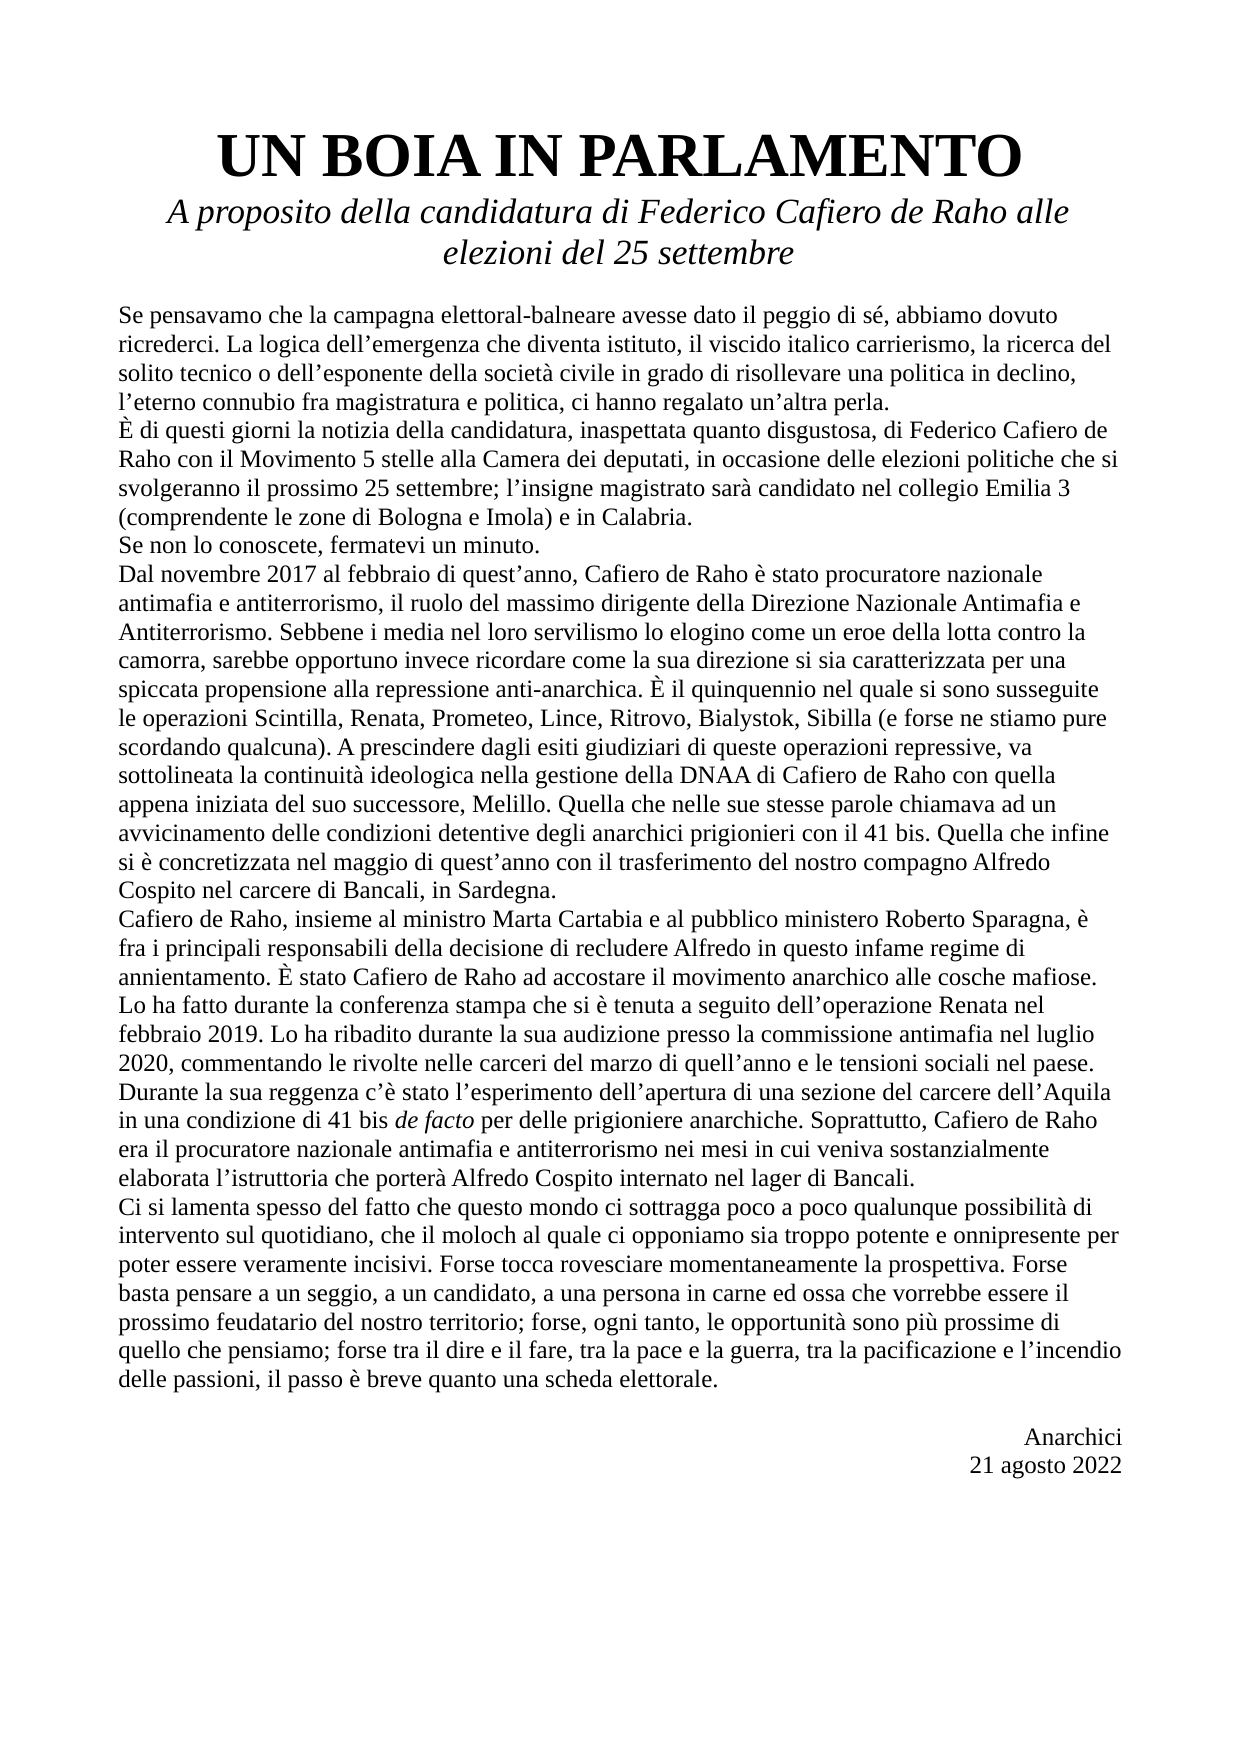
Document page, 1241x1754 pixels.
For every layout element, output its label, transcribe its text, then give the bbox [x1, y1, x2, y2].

text Se pensavamo che la campagna elettoral-balneare avesse dato il peggio di sé, abbiamo dovuto ricrederci. La logica dell’emergenza che diventa istituto, il viscido italico carrierismo, la ricerca del solito tecnico o dell’esponente della società civile in grado di risollevare una politica in declino, l’eterno connubio fra magistratura e politica, ci hanno regalato un’altra perla. [118, 301, 1122, 416]
text Anarchici [118, 1422, 1122, 1451]
text UN BOIA IN PARLAMENTO [118, 118, 1122, 190]
text Dal novembre 2017 al febbraio di quest’anno, Cafiero de Raho è stato procuratore nazionale antimafia e antiterrorismo, il ruolo del massimo dirigente della Direzione Nazionale Antimafia e Antiterrorismo. Sebbene i media nel loro servilismo lo elogino come un eroe della lotta contro la camorra, sarebbe opportuno invece ricordare come la sua direzione si sia caratterizzata per una spiccata propensione alla repressione anti-anarchica. È il quinquennio nel quale si sono susseguite le operazioni Scintilla, Renata, Prometeo, Lince, Ritrovo, Bialystok, Sibilla (e forse ne stiamo pure scordando qualcuna). A prescindere dagli esiti giudiziari di queste operazioni repressive, va sottolineata la continuità ideologica nella gestione della DNAA di Cafiero de Raho con quella appena iniziata del suo successore, Melillo. Quella che nelle sue stesse parole chiamava ad un avvicinamento delle condizioni detentive degli anarchici prigionieri con il 41 bis. Quella che infine si è concretizzata nel maggio di quest’anno con il trasferimento del nostro compagno Alfredo Cospito nel carcere di Bancali, in Sardegna. [118, 559, 1122, 904]
text È di questi giorni la notizia della candidatura, inaspettata quanto disgustosa, di Federico Cafiero de Raho con il Movimento 5 stelle alla Camera dei deputati, in occasione delle elezioni politiche che si svolgeranno il prossimo 25 settembre; l’insigne magistrato sarà candidato nel collegio Emilia 3 (comprendente le zone di Bologna e Imola) e in Calabria. [118, 416, 1122, 531]
text A proposito della candidatura di Federico Cafiero de Raho alle elezioni del 25 settembre [118, 190, 1122, 272]
text 21 agosto 2022 [118, 1451, 1122, 1479]
text Ci si lamenta spesso del fatto che questo mondo ci sottragga poco a poco qualunque possibilità di intervento sul quotidiano, che il moloch al quale ci opponiamo sia troppo potente e onnipresente per poter essere veramente incisivi. Forse tocca rovesciare momentaneamente la prospettiva. Forse basta pensare a un seggio, a un candidato, a una persona in carne ed ossa che vorrebbe essere il prossimo feudatario del nostro territorio; forse, ogni tanto, le opportunità sono più prossime di quello che pensiamo; forse tra il dire e il fare, tra la pace e la guerra, tra la pacificazione e l’incendio delle passioni, il passo è breve quanto una scheda elettorale. [118, 1192, 1122, 1393]
text Se non lo conoscete, fermatevi un minuto. [118, 531, 1122, 559]
text Cafiero de Raho, insieme al ministro Marta Cartabia e al pubblico ministero Roberto Sparagna, è fra i principali responsabili della decisione di recludere Alfredo in questo infame regime di annientamento. È stato Cafiero de Raho ad accostare il movimento anarchico alle cosche mafiose. Lo ha fatto durante la conferenza stampa che si è tenuta a seguito dell’operazione Renata nel febbraio 2019. Lo ha ribadito durante la sua audizione presso la commissione antimafia nel luglio 2020, commentando le rivolte nelle carceri del marzo di quell’anno e le tensioni sociali nel paese. Durante la sua reggenza c’è stato l’esperimento dell’apertura di una sezione del carcere dell’Aquila in una condizione di 41 bis de facto per delle prigioniere anarchiche. Soprattutto, Cafiero de Raho era il procuratore nazionale antimafia e antiterrorismo nei mesi in cui veniva sostanzialmente elaborata l’istruttoria che porterà Alfredo Cospito internato nel lager di Bancali. [118, 904, 1122, 1192]
